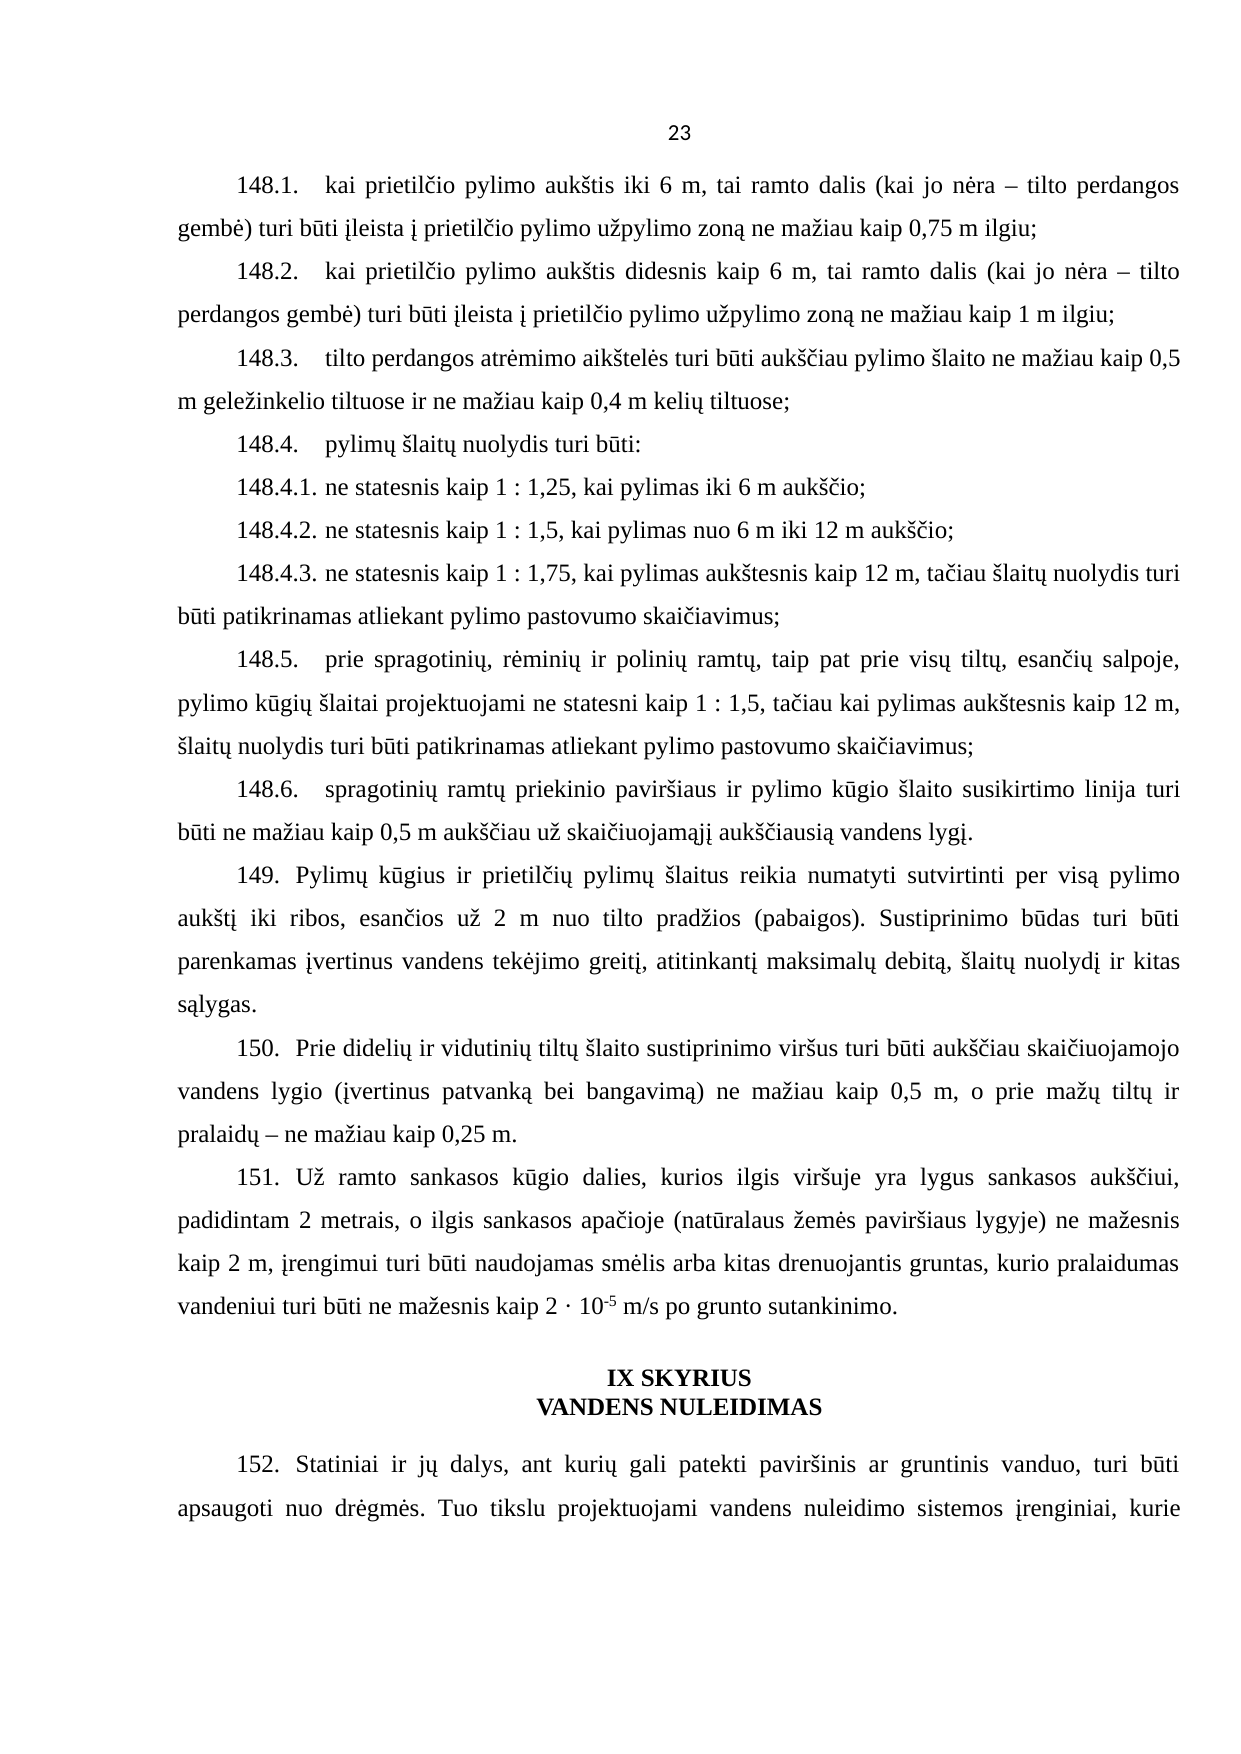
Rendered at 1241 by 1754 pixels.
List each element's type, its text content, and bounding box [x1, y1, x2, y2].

text 148.1. kai prietilčio pylimo aukštis iki 6 m, tai ramto dalis (kai jo nėra – tilto perdangos gembė) turi būti įleista į prietilčio pylimo užpylimo zoną ne mažiau kaip 0,75 m ilgiu; [177, 170, 1181, 242]
text 148.6. spragotinių ramtų priekinio paviršiaus ir pylimo kūgio šlaito susikirtimo linija turi būti ne mažiau kaip 0,5 m aukščiau už skaičiuojamąjį aukščiausią vandens lygį. [177, 774, 1181, 846]
text 148.5. prie spragotinių, rėminių ir polinių ramtų, taip pat prie visų tiltų, esančių salpoje, pylimo kūgių šlaitai projektuojami ne statesni kaip 1 : 1,5, tačiau kai pylimas aukštesnis kaip 12 m, šlaitų nuolydis turi būti patikrinamas atliekant pylimo pastovumo skaičiavimus; [177, 644, 1181, 759]
text VANDENS NULEIDIMAS [177, 1392, 1181, 1421]
text 148.2. kai prietilčio pylimo aukštis didesnis kaip 6 m, tai ramto dalis (kai jo nėra – tilto perdangos gembė) turi būti įleista į prietilčio pylimo užpylimo zoną ne mažiau kaip 1 m ilgiu; [177, 256, 1181, 328]
text 148.3. tilto perdangos atrėmimo aikštelės turi būti aukščiau pylimo šlaito ne mažiau kaip 0,5 m geležinkelio tiltuose ir ne mažiau kaip 0,4 m kelių tiltuose; [177, 343, 1181, 414]
text 148.4.1. ne statesnis kaip 1 : 1,25, kai pylimas iki 6 m aukščio; [177, 472, 1181, 501]
text 148.4.3. ne statesnis kaip 1 : 1,75, kai pylimas aukštesnis kaip 12 m, tačiau šlaitų nuolydis turi būti patikrinamas atliekant pylimo pastovumo skaičiavimus; [177, 558, 1181, 630]
text 148.4.2. ne statesnis kaip 1 : 1,5, kai pylimas nuo 6 m iki 12 m aukščio; [177, 515, 1181, 544]
text 151. Už ramto sankasos kūgio dalies, kurios ilgis viršuje yra lygus sankasos aukščiui, padidintam 2 metrais, o ilgis sankasos apačioje (natūralaus žemės paviršiaus lygyje) ne mažesnis kaip 2 m, įrengimui turi būti naudojamas smėlis arba kitas drenuojantis gruntas, kurio pralaidumas vandeniui turi būti ne mažesnis kaip 2 · 10-5 m/s po grunto sutankinimo. [177, 1162, 1181, 1320]
text 149. Pylimų kūgius ir prietilčių pylimų šlaitus reikia numatyti sutvirtinti per visą pylimo aukštį iki ribos, esančios už 2 m nuo tilto pradžios (pabaigos). Sustiprinimo būdas turi būti parenkamas įvertinus vandens tekėjimo greitį, atitinkantį maksimalų debitą, šlaitų nuolydį ir kitas sąlygas. [177, 860, 1181, 1018]
text 152. Statiniai ir jų dalys, ant kurių gali patekti paviršinis ar gruntinis vanduo, turi būti apsaugoti nuo drėgmės. Tuo tikslu projektuojami vandens nuleidimo sistemos įrenginiai, kurie [177, 1449, 1181, 1521]
text IX SKYRIUS [177, 1363, 1181, 1392]
text 150. Prie didelių ir vidutinių tiltų šlaito sustiprinimo viršus turi būti aukščiau skaičiuojamojo vandens lygio (įvertinus patvanką bei bangavimą) ne mažiau kaip 0,5 m, o prie mažų tiltų ir pralaidų – ne mažiau kaip 0,25 m. [177, 1033, 1181, 1148]
text 148.4. pylimų šlaitų nuolydis turi būti: [177, 429, 1181, 458]
